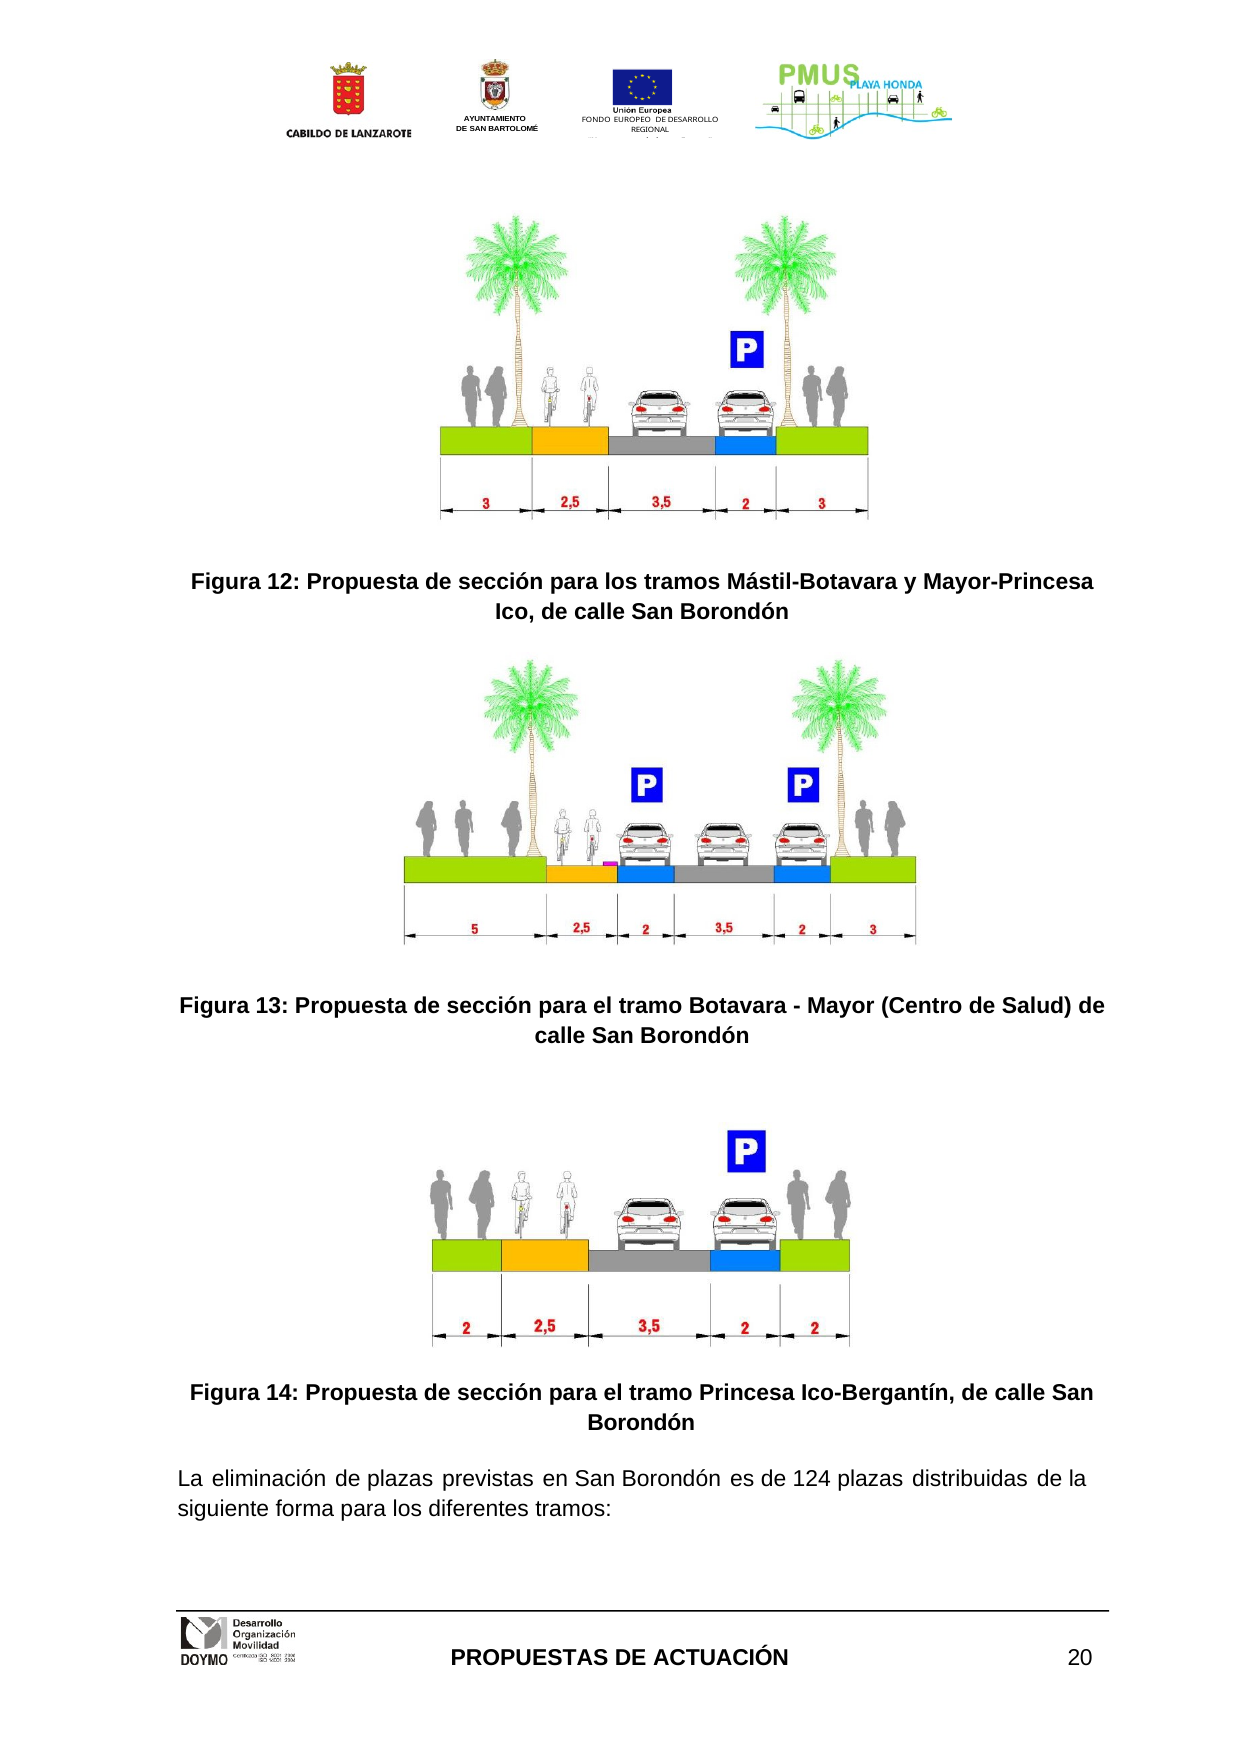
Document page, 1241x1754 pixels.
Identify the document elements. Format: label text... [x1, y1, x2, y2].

picture [612, 68, 673, 114]
picture [180, 1617, 295, 1665]
picture [754, 60, 953, 140]
text Figura 12: Propuesta de sección para los tramos Mástil-Botavara y Mayor-Princesa Ico, de calle San Borondón [179, 568, 1105, 624]
text La eliminación de plazas previstas en San Borondón es de 124 plazas distribuidas de la siguiente forma para los diferentes tramos: [177, 1464, 1146, 1521]
text Figura 13: Propuesta de sección para el tramo Botavara - Mayor (Centro de Salud) de calle San Borondón [169, 992, 1115, 1049]
picture [286, 62, 412, 139]
picture [397, 652, 924, 946]
text Figura 14: Propuesta de sección para el tramo Princesa Ico-Bergantín, de calle San Borondón [189, 1379, 1132, 1436]
picture [436, 210, 874, 526]
picture [477, 59, 512, 111]
picture [426, 1122, 858, 1348]
